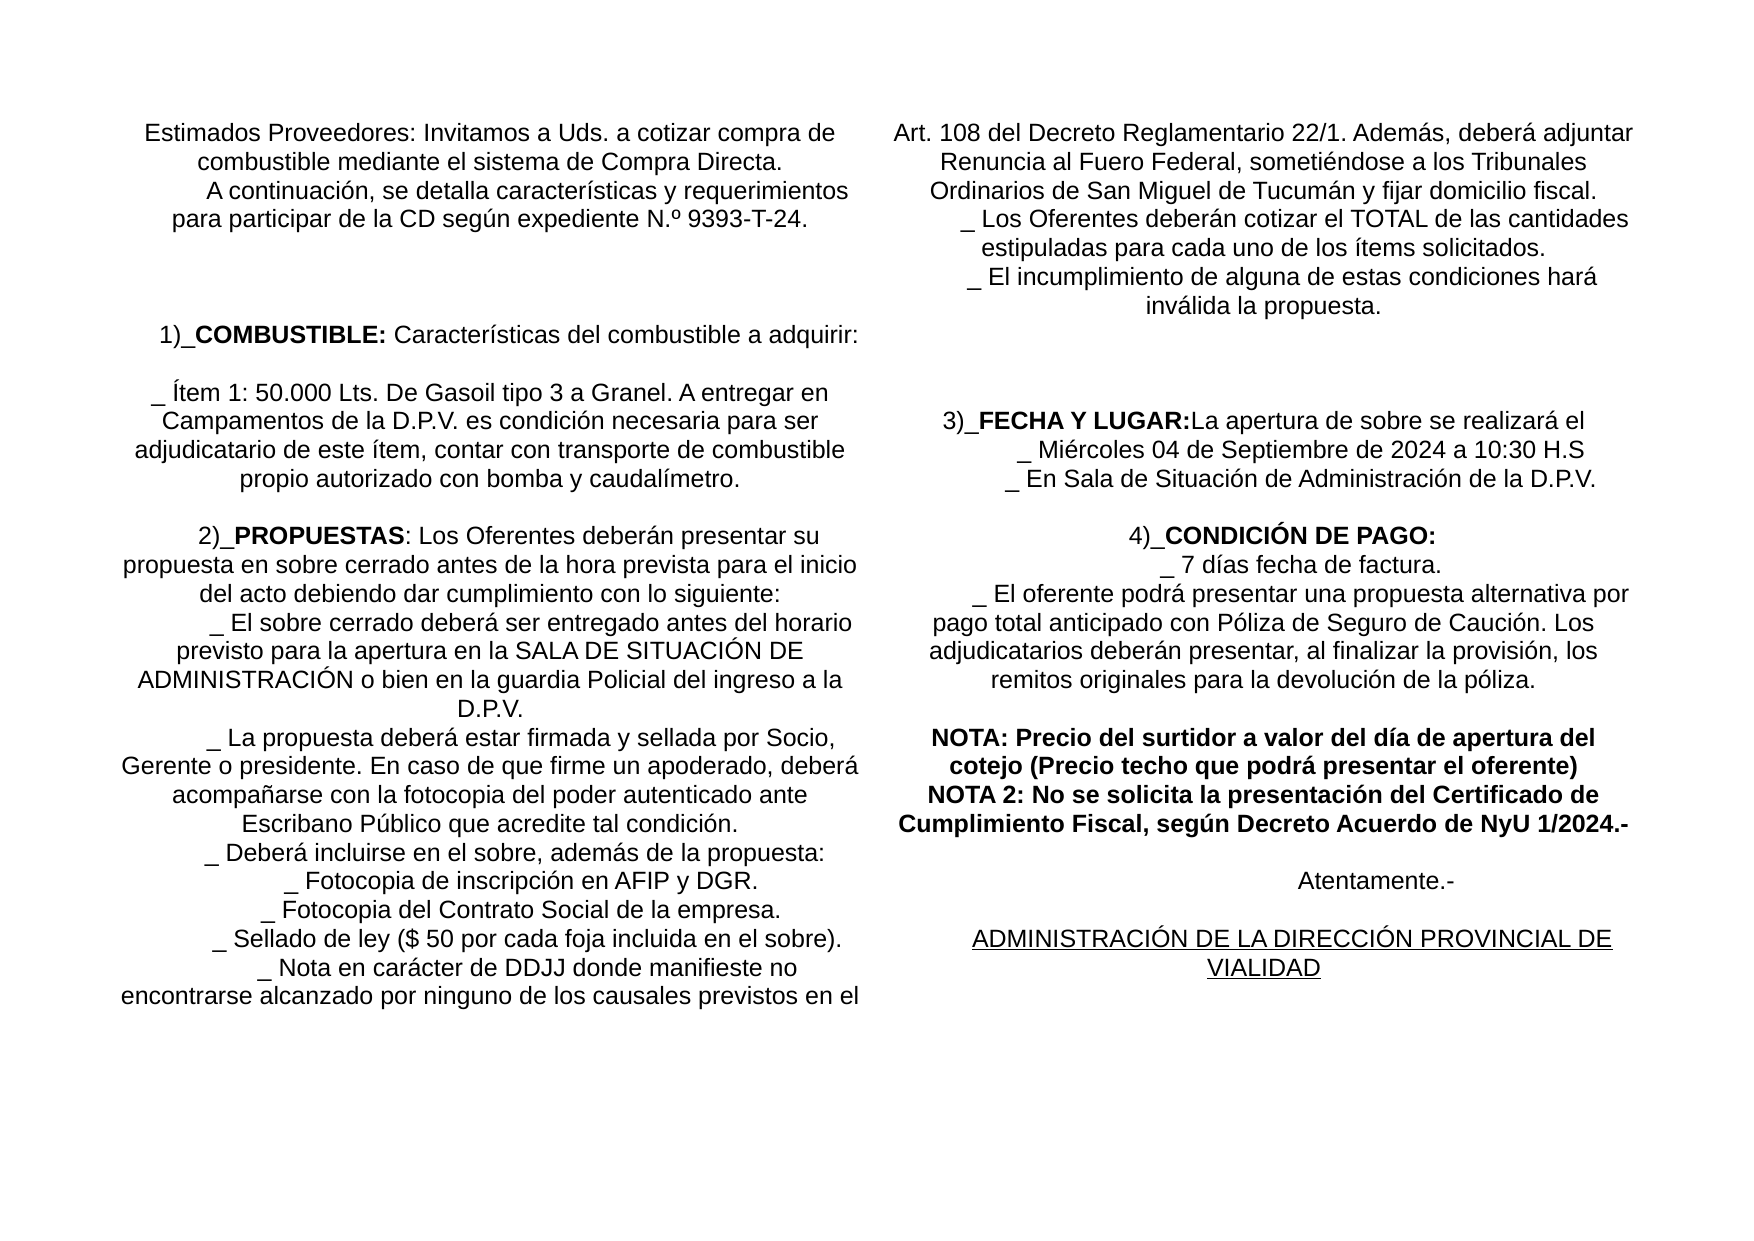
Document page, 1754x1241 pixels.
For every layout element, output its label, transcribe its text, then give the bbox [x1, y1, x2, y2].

text 3)_FECHA Y LUGAR:La apertura de sobre se realizará el [892, 406, 1636, 435]
text 2)_PROPUESTAS: Los Oferentes deberán presentar su propuesta en sobre cerrado antes de la hora prevista para el inicio del acto debiendo dar cumplimiento con lo siguiente: [118, 521, 862, 608]
text _ El sobre cerrado deberá ser entregado antes del horario previsto para la apertura en la SALA DE SITUACIÓN DE ADMINISTRACIÓN o bien en la guardia Policial del ingreso a la D.P.V. [118, 608, 862, 723]
text _ El oferente podrá presentar una propuesta alternativa por pago total anticipado con Póliza de Seguro de Caución. Los adjudicatarios deberán presentar, al finalizar la provisión, los remitos originales para la devolución de la póliza. [892, 579, 1636, 694]
text _ Deberá incluirse en el sobre, además de la propuesta: [118, 838, 862, 866]
text _ El incumplimiento de alguna de estas condiciones hará inválida la propuesta. [892, 262, 1636, 377]
text _ En Sala de Situación de Administración de la D.P.V. [892, 464, 1636, 493]
text A continuación, se detalla características y requerimientos para participar de la CD según expediente N.º 9393-T-24. [118, 176, 862, 233]
text _ Fotocopia de inscripción en AFIP y DGR. [118, 866, 862, 895]
text NOTA: Precio del surtidor a valor del día de apertura del cotejo (Precio techo que podrá presentar el oferente) [892, 723, 1636, 780]
text _ Los Oferentes deberán cotizar el TOTAL de las cantidades estipuladas para cada uno de los ítems solicitados. [892, 204, 1636, 262]
text Art. 108 del Decreto Reglamentario 22/1. Además, deberá adjuntar Renuncia al Fuero Federal, sometiéndose a los Tribunales Ordinarios de San Miguel de Tucumán y fijar domicilio fiscal. [892, 118, 1636, 204]
text Estimados Proveedores: Invitamos a Uds. a cotizar compra de combustible mediante el sistema de Compra Directa. [118, 118, 862, 176]
text _ Nota en carácter de DDJJ donde manifieste no encontrarse alcanzado por ninguno de los causales previstos en el [118, 953, 862, 1010]
text 1)_COMBUSTIBLE: Características del combustible a adquirir: [118, 320, 862, 349]
text 4)_CONDICIÓN DE PAGO: [892, 521, 1636, 550]
text Atentamente.- [892, 866, 1636, 895]
text _ Sellado de ley ($ 50 por cada foja incluida en el sobre). [118, 924, 862, 953]
text _ Fotocopia del Contrato Social de la empresa. [118, 895, 862, 924]
text _ Miércoles 04 de Septiembre de 2024 a 10:30 H.S [892, 435, 1636, 464]
text _ La propuesta deberá estar firmada y sellada por Socio, Gerente o presidente. En caso de que firme un apoderado, deberá acompañarse con la fotocopia del poder autenticado ante Escribano Público que acredite tal condición. [118, 723, 862, 838]
text _ Ítem 1: 50.000 Lts. De Gasoil tipo 3 a Granel. A entregar en Campamentos de la D.P.V. es condición necesaria para ser adjudicatario de este ítem, contar con transporte de combustible propio autorizado con bomba y caudalímetro. [118, 378, 862, 493]
text ADMINISTRACIÓN DE LA DIRECCIÓN PROVINCIAL DE VIALIDAD [892, 924, 1636, 981]
text _ 7 días fecha de factura. [892, 550, 1636, 579]
text NOTA 2: No se solicita la presentación del Certificado de Cumplimiento Fiscal, según Decreto Acuerdo de NyU 1/2024.- [892, 780, 1636, 838]
